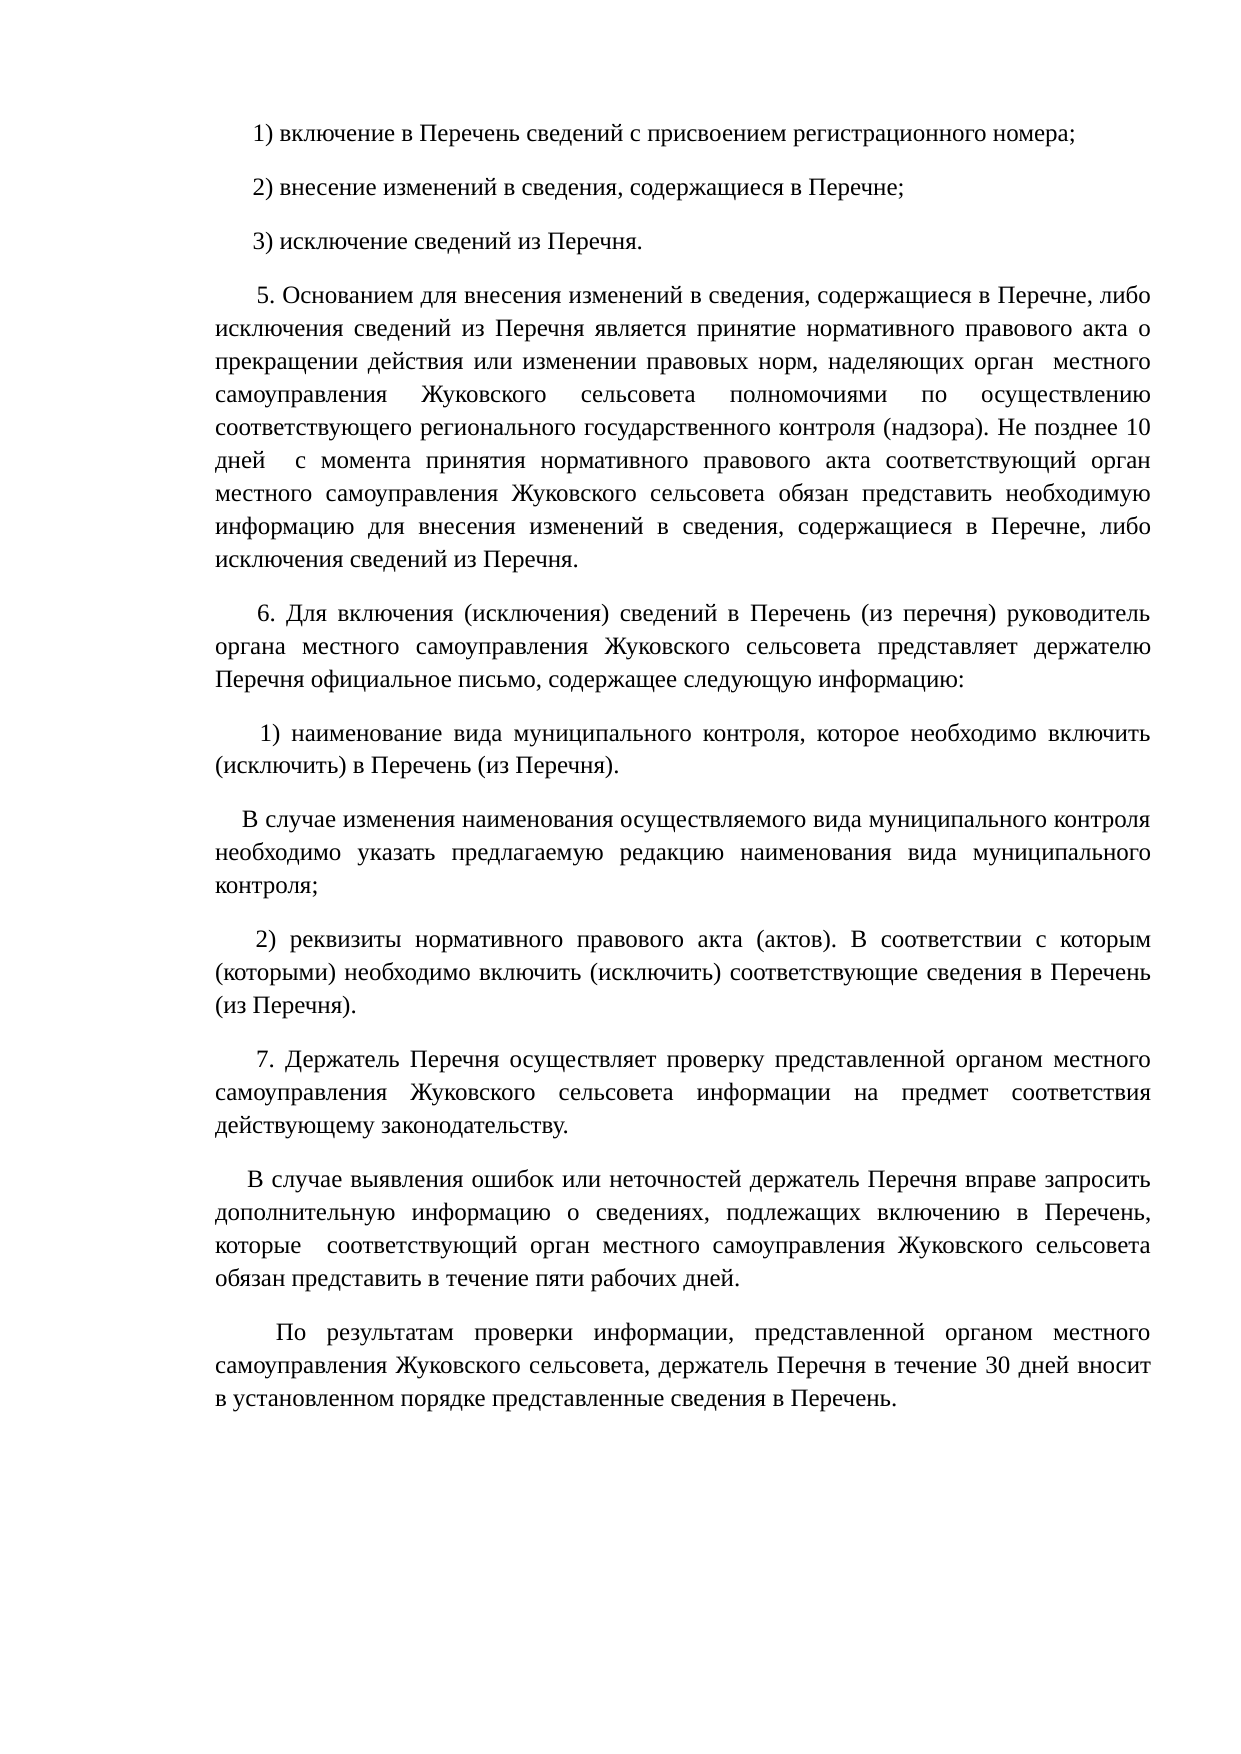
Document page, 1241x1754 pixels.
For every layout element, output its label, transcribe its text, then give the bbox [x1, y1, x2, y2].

text 2) внесение изменений в сведения, содержащиеся в Перечне; [215, 172, 1152, 201]
text 2) реквизиты нормативного правового акта (актов). В соответствии с которым (которыми) необходимо включить (исключить) соответствующие сведения в Перечень (из Перечня). [215, 924, 1152, 1019]
text 7. Держатель Перечня осуществляет проверку представленной органом местного самоуправления Жуковского сельсовета информации на предмет соответствия действующему законодательству. [215, 1044, 1152, 1139]
text В случае изменения наименования осуществляемого вида муниципального контроля необходимо указать предлагаемую редакцию наименования вида муниципального контроля; [215, 804, 1152, 899]
text 3) исключение сведений из Перечня. [215, 226, 1152, 254]
text 1) включение в Перечень сведений с присвоением регистрационного номера; [215, 118, 1152, 147]
text 6. Для включения (исключения) сведений в Перечень (из перечня) руководитель органа местного самоуправления Жуковского сельсовета представляет держателю Перечня официальное письмо, содержащее следующую информацию: [215, 598, 1152, 692]
text 1) наименование вида муниципального контроля, которое необходимо включить (исключить) в Перечень (из Перечня). [215, 718, 1152, 779]
text В случае выявления ошибок или неточностей держатель Перечня вправе запросить дополнительную информацию о сведениях, подлежащих включению в Перечень, которые соответствующий орган местного самоуправления Жуковского сельсовета обязан представить в течение пяти рабочих дней. [215, 1164, 1152, 1292]
text 5. Основанием для внесения изменений в сведения, содержащиеся в Перечне, либо исключения сведений из Перечня является принятие нормативного правового акта о прекращении действия или изменении правовых норм, наделяющих орган местного самоуправления Жуковского сельсовета полномочиями по осуществлению соответствующего регионального государственного контроля (надзора). Не позднее 10 дней с момента принятия нормативного правового акта соответствующий орган местного самоуправления Жуковского сельсовета обязан представить необходимую информацию для внесения изменений в сведения, содержащиеся в Перечне, либо исключения сведений из Перечня. [215, 280, 1152, 573]
text По результатам проверки информации, представленной органом местного самоуправления Жуковского сельсовета, держатель Перечня в течение 30 дней вносит в установленном порядке представленные сведения в Перечень. [215, 1317, 1152, 1412]
